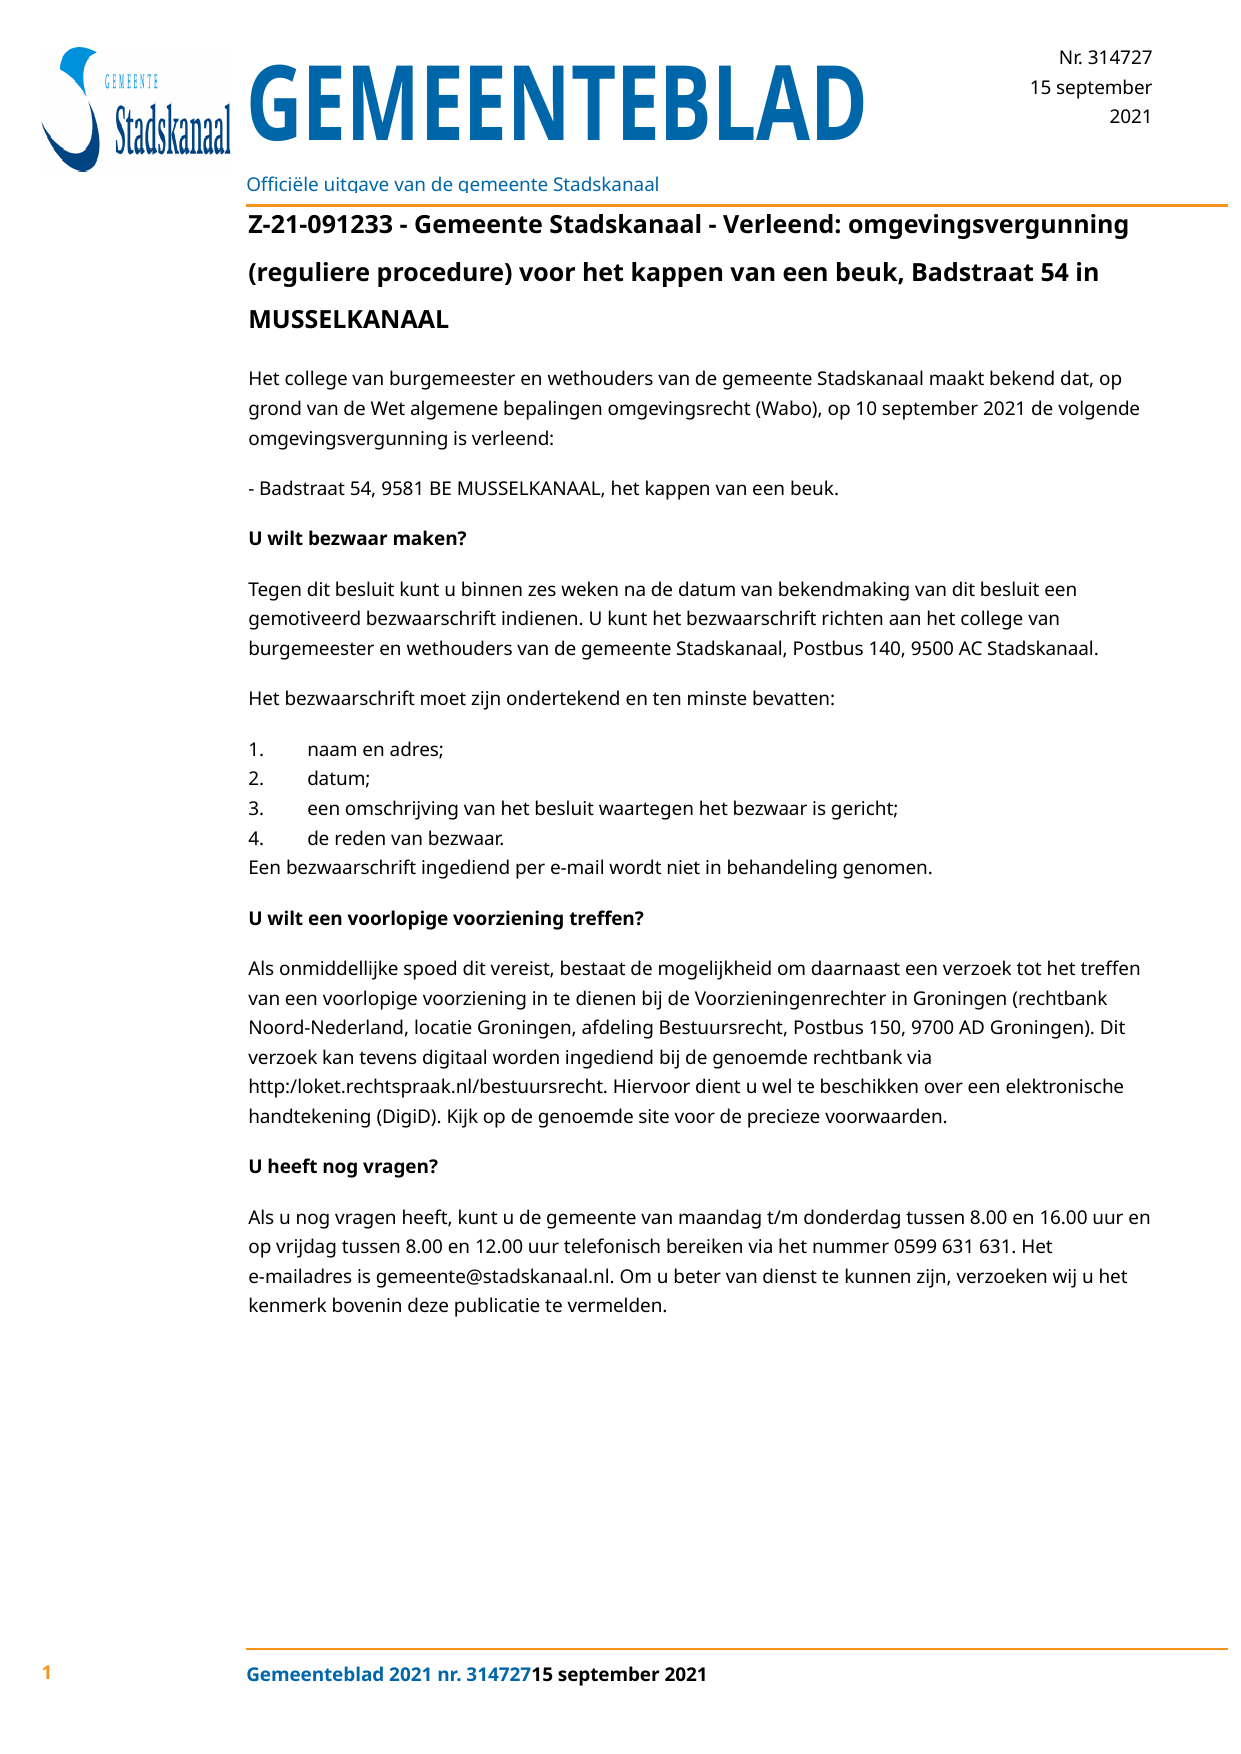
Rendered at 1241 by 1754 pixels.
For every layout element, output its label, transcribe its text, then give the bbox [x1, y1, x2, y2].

picture [41, 47, 231, 172]
list de reden van bezwaar. [248, 825, 1152, 850]
text U wilt een voorlopige voorziening treffen? [248, 905, 1152, 930]
text Tegen dit besluit kunt u binnen zes weken na de datum van bekendmaking van dit besluit een gemotiveerd bezwaarschrift indienen. U kunt het bezwaarschrift richten aan het college van burgemeester en wethouders van de gemeente Stadskanaal, Postbus 140, 9500 AC Stadskanaal. [248, 576, 1152, 661]
text Het college van burgemeester en wethouders van de gemeente Stadskanaal maakt bekend dat, op grond van de Wet algemene bepalingen omgevingsrecht (Wabo), op 10 september 2021 de volgende omgevingsvergunning is verleend: [248, 366, 1152, 450]
text U wilt bezwaar maken? [248, 526, 1152, 551]
text Een bezwaarschrift ingediend per e-mail wordt niet in behandeling genomen. [248, 854, 1152, 880]
text Als onmiddellijke spoed dit vereist, bestaat de mogelijkheid om daarnaast een verzoek tot het treffen van een voorlopige voorziening in te dienen bij de Voorzieningenrechter in Groningen (rechtbank Noord-Nederland, locatie Groningen, afdeling Bestuursrecht, Postbus 150, 9700 AD Groningen). Dit verzoek kan tevens digitaal worden ingediend bij de genoemde rechtbank via http:/loket.rechtspraak.nl/bestuursrecht. Hiervoor dient u wel te beschikken over een elektronische handtekening (DigiD). Kijk op de genoemde site voor de precieze voorwaarden. [248, 955, 1152, 1129]
text Het bezwaarschrift moet zijn ondertekend en ten minste bevatten: [248, 686, 1152, 711]
list naam en adres; [248, 736, 1152, 762]
text Z-21-091233 - Gemeente Stadskanaal - Verleend: omgevingsvergunning (reguliere procedure) voor het kappen van een beuk, Badstraat 54 in MUSSELKANAAL [248, 207, 1152, 336]
text U heeft nog vragen? [248, 1153, 1152, 1179]
list een omschrijving van het besluit waartegen het bezwaar is gericht; [248, 795, 1152, 821]
list datum; [248, 766, 1152, 791]
text Als u nog vragen heeft, kunt u de gemeente van maandag t/m donderdag tussen 8.00 en 16.00 uur en op vrijdag tussen 8.00 en 12.00 uur telefonisch bereiken via het nummer 0599 631 631. Het e‑mailadres is gemeente@stadskanaal.nl. Om u beter van dienst te kunnen zijn, verzoeken wij u het kenmerk bovenin deze publicatie te vermelden. [248, 1204, 1152, 1318]
text - Badstraat 54, 9581 BE MUSSELKANAAL, het kappen van een beuk. [248, 475, 1152, 501]
